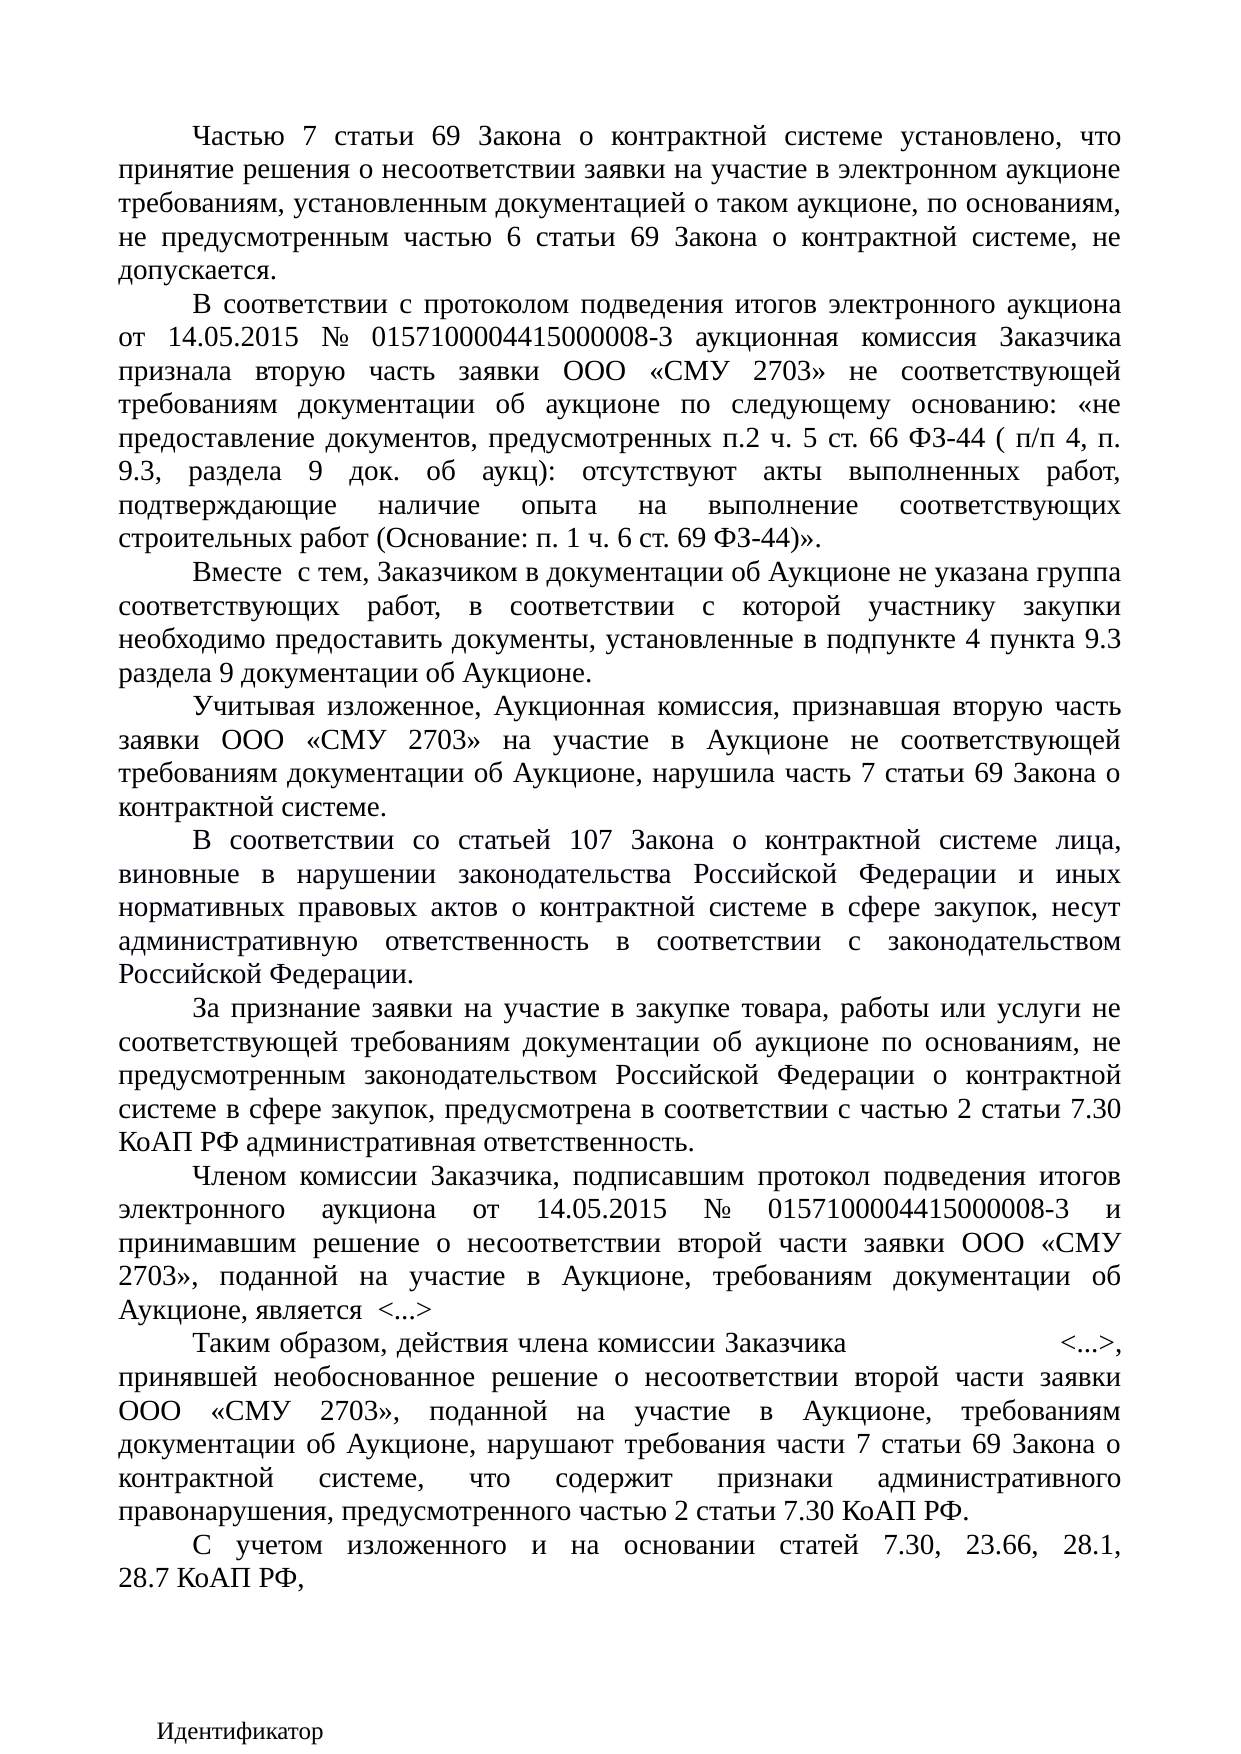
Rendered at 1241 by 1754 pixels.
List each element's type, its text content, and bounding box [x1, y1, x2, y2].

text Частью 7 статьи 69 Закона о контрактной системе установлено, что принятие решения о несоответствии заявки на участие в электронном аукционе требованиям, установленным документацией о таком аукционе, по основаниям, не предусмотренным частью 6 статьи 69 Закона о контрактной системе, не допускается. [118, 118, 1122, 286]
text В соответствии с протоколом подведения итогов электронного аукциона от 14.05.2015 № 0157100004415000008-3 аукционная комиссия Заказчика признала вторую часть заявки ООО «СМУ 2703» не соответствующей требованиям документации об аукционе по следующему основанию: «не предоставление документов, предусмотренных п.2 ч. 5 ст. 66 ФЗ-44 ( п/п 4, п. 9.3, раздела 9 док. об аукц): отсутствуют акты выполненных работ, подтверждающие наличие опыта на выполнение соответствующих строительных работ (Основание: п. 1 ч. 6 ст. 69 ФЗ-44)». [118, 286, 1122, 554]
text В соответствии со статьей 107 Закона о контрактной системе лица, виновные в нарушении законодательства Российской Федерации и иных нормативных правовых актов о контрактной системе в сфере закупок, несут административную ответственность в соответствии с законодательством Российской Федерации. [118, 822, 1122, 990]
text Учитывая изложенное, Аукционная комиссия, признавшая вторую часть заявки ООО «СМУ 2703» на участие в Аукционе не соответствующей требованиям документации об Аукционе, нарушила часть 7 статьи 69 Закона о контрактной системе. [118, 688, 1122, 822]
text Членом комиссии Заказчика, подписавшим протокол подведения итогов электронного аукциона от 14.05.2015 № 0157100004415000008-3 и принимавшим решение о несоответствии второй части заявки ООО «СМУ 2703», поданной на участие в Аукционе, требованиям документации об Аукционе, является <...> [118, 1158, 1122, 1326]
text За признание заявки на участие в закупке товара, работы или услуги не соответствующей требованиям документации об аукционе по основаниям, не предусмотренным законодательством Российской Федерации о контрактной системе в сфере закупок, предусмотрена в соответствии с частью 2 статьи 7.30 КоАП РФ административная ответственность. [118, 990, 1122, 1158]
text Вместе с тем, Заказчиком в документации об Аукционе не указана группа соответствующих работ, в соответствии с которой участнику закупки необходимо предоставить документы, установленные в подпункте 4 пункта 9.3 раздела 9 документации об Аукционе. [118, 554, 1122, 688]
text Таким образом, действия члена комиссии Заказчика <...>, принявшей необоснованное решение о несоответствии второй части заявки ООО «СМУ 2703», поданной на участие в Аукционе, требованиям документации об Аукционе, нарушают требования части 7 статьи 69 Закона о контрактной системе, что содержит признаки административного правонарушения, предусмотренного частью 2 статьи 7.30 КоАП РФ. [118, 1326, 1122, 1527]
text С учетом изложенного и на основании статей 7.30, 23.66, 28.1, 28.7 КоАП РФ, [118, 1527, 1122, 1594]
